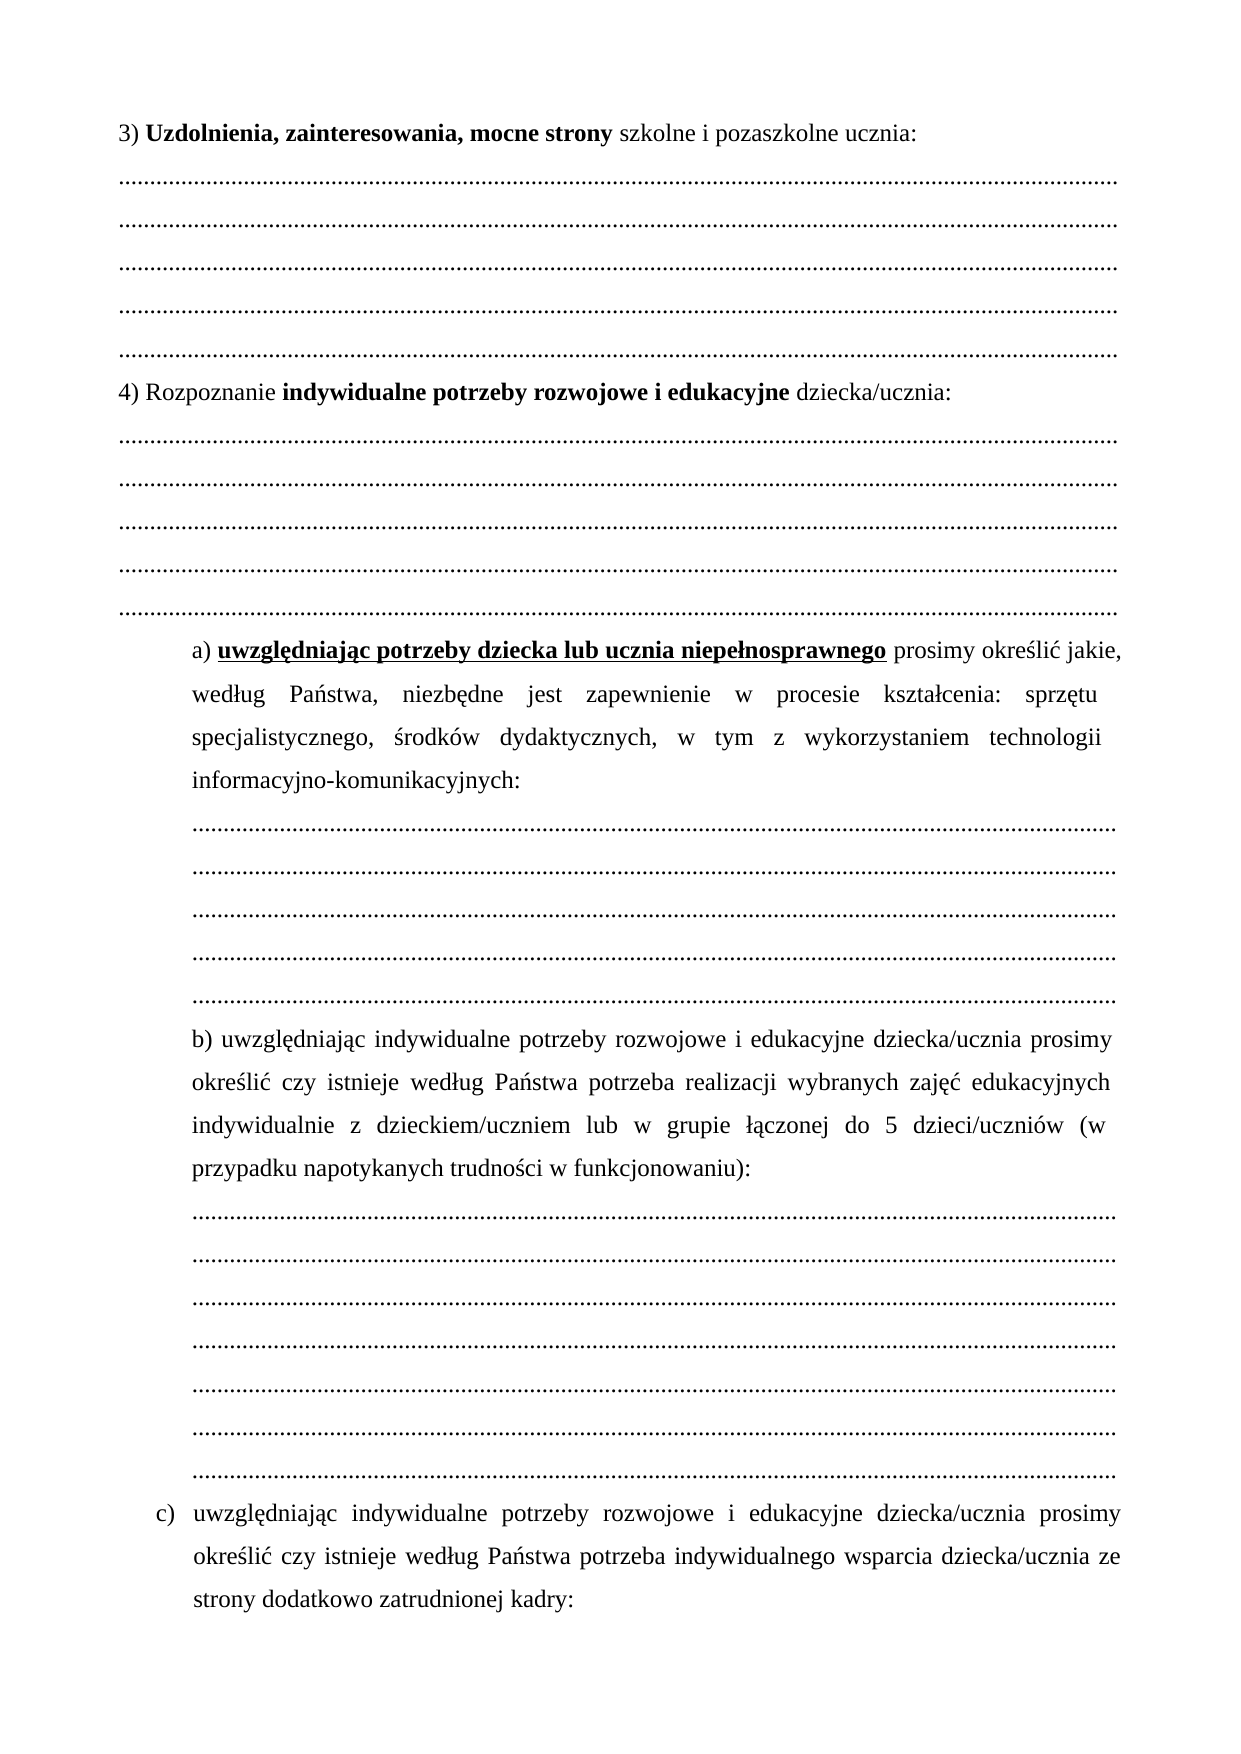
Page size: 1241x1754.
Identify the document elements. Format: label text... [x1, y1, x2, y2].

text .................................................................................................................................................... [118, 1412, 1122, 1441]
list uwzględniając indywidualne potrzeby rozwojowe i edukacyjne dziecka/ucznia prosimy określić czy istnieje według Państwa potrzeba indywidualnego wsparcia dziecka/ucznia ze strony dodatkowo zatrudnionej kadry: [156, 1498, 1122, 1613]
text b) uwzględniając indywidualne potrzeby rozwojowe i edukacyjne dziecka/ucznia prosimy określić czy istnieje według Państwa potrzeba realizacji wybranych zajęć edukacyjnych indywidualnie z dzieckiem/uczniem lub w grupie łączonej do 5 dzieci/uczniów (w przypadku napotykanych trudności w funkcjonowaniu): [118, 1024, 1122, 1182]
text ................................................................................................................................................................................................................................................................................................................................................................................................................................................................................................................................................................................................................................................................................................................................................................................................................................ [118, 161, 1122, 362]
text .................................................................................................................................................... .................................................................................................................................................... .................................................................................................................................................... .................................................................................................................................................... [118, 808, 1122, 966]
text .................................................................................................................................................... [118, 1455, 1122, 1484]
text 3) Uzdolnienia, zainteresowania, mocne strony szkolne i pozaszkolne ucznia: [118, 118, 1122, 147]
text 4) Rozpoznanie indywidualne potrzeby rozwojowe i edukacyjne dziecka/ucznia: [118, 377, 1122, 406]
text .................................................................................................................................................... [118, 981, 1122, 1009]
text .................................................................................................................................................... [118, 1369, 1122, 1397]
text .................................................................................................................................................... .................................................................................................................................................... .................................................................................................................................................... .................................................................................................................................................... [118, 1196, 1122, 1354]
text a) uwzględniając potrzeby dziecka lub ucznia niepełnosprawnego prosimy określić jakie, według Państwa, niezbędne jest zapewnienie w procesie kształcenia: sprzętu specjalistycznego, środków dydaktycznych, w tym z wykorzystaniem technologii informacyjno-komunikacyjnych: [118, 636, 1122, 794]
text ................................................................................................................................................................................................................................................................................................................................................................................................................................................................................................................................................................................................................................................................................................................................................................................................................................ [118, 420, 1122, 621]
